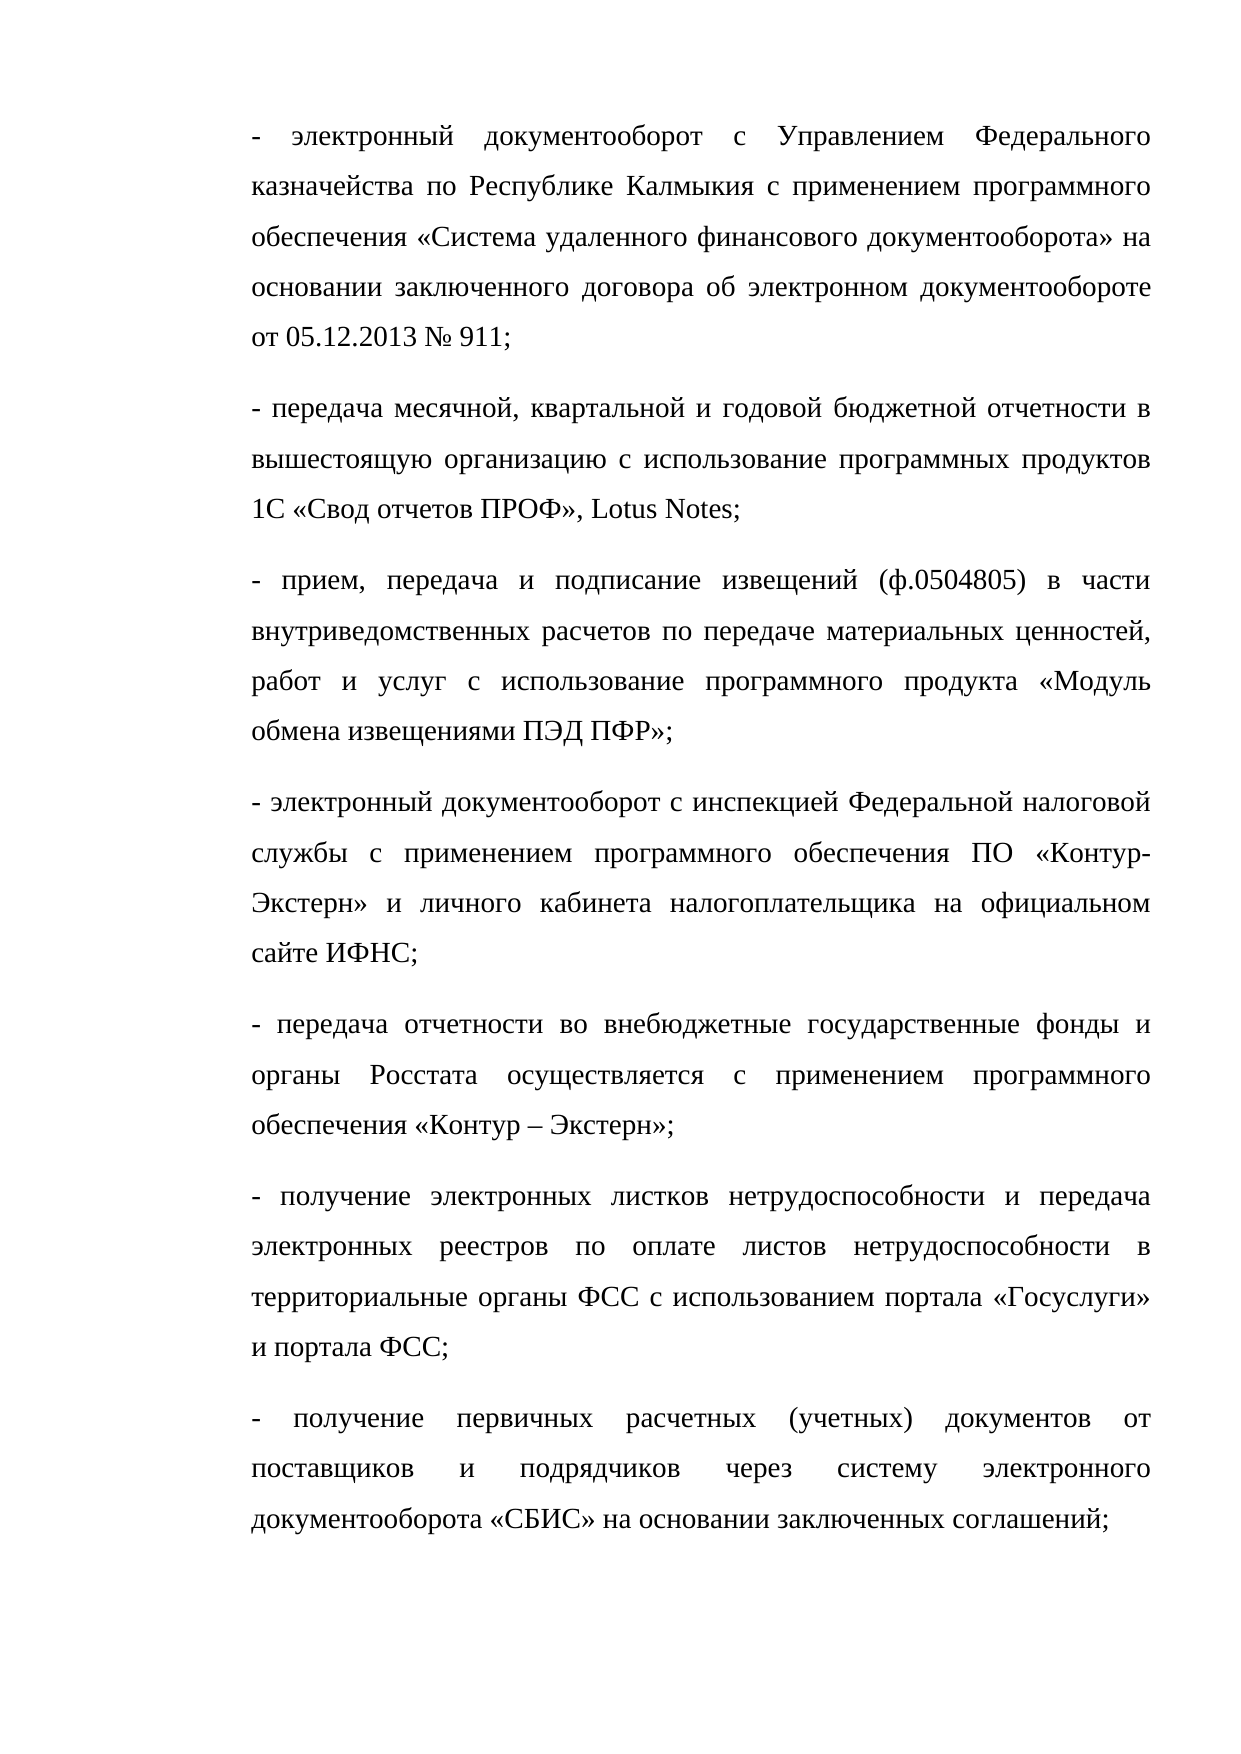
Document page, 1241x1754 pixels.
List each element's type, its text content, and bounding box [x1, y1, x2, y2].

list - электронный документооборот с инспекцией Федеральной налоговой службы с применением программного обеспечения ПО «Контур-Экстерн» и личного кабинета налогоплательщика на официальном сайте ИФНС; [251, 784, 1152, 969]
list - получение электронных листков нетрудоспособности и передача электронных реестров по оплате листов нетрудоспособности в территориальные органы ФСС с использованием портала «Госуслуги» и портала ФСС; [251, 1178, 1152, 1363]
list - передача отчетности во внебюджетные государственные фонды и органы Росстата осуществляется с применением программного обеспечения «Контур – Экстерн»; [251, 1006, 1152, 1141]
list - электронный документооборот с Управлением Федерального казначейства по Республике Калмыкия с применением программного обеспечения «Система удаленного финансового документооборота» на основании заключенного договора об электронном документообороте от 05.12.2013 № 911; [251, 118, 1152, 353]
list - передача месячной, квартальной и годовой бюджетной отчетности в вышестоящую организацию с использование программных продуктов 1С «Свод отчетов ПРОФ», Lotus Notes; [251, 391, 1152, 525]
list - прием, передача и подписание извещений (ф.0504805) в части внутриведомственных расчетов по передаче материальных ценностей, работ и услуг с использование программного продукта «Модуль обмена извещениями ПЭД ПФР»; [251, 562, 1152, 747]
list - получение первичных расчетных (учетных) документов от поставщиков и подрядчиков через систему электронного документооборота «СБИС» на основании заключенных соглашений; [251, 1400, 1152, 1534]
